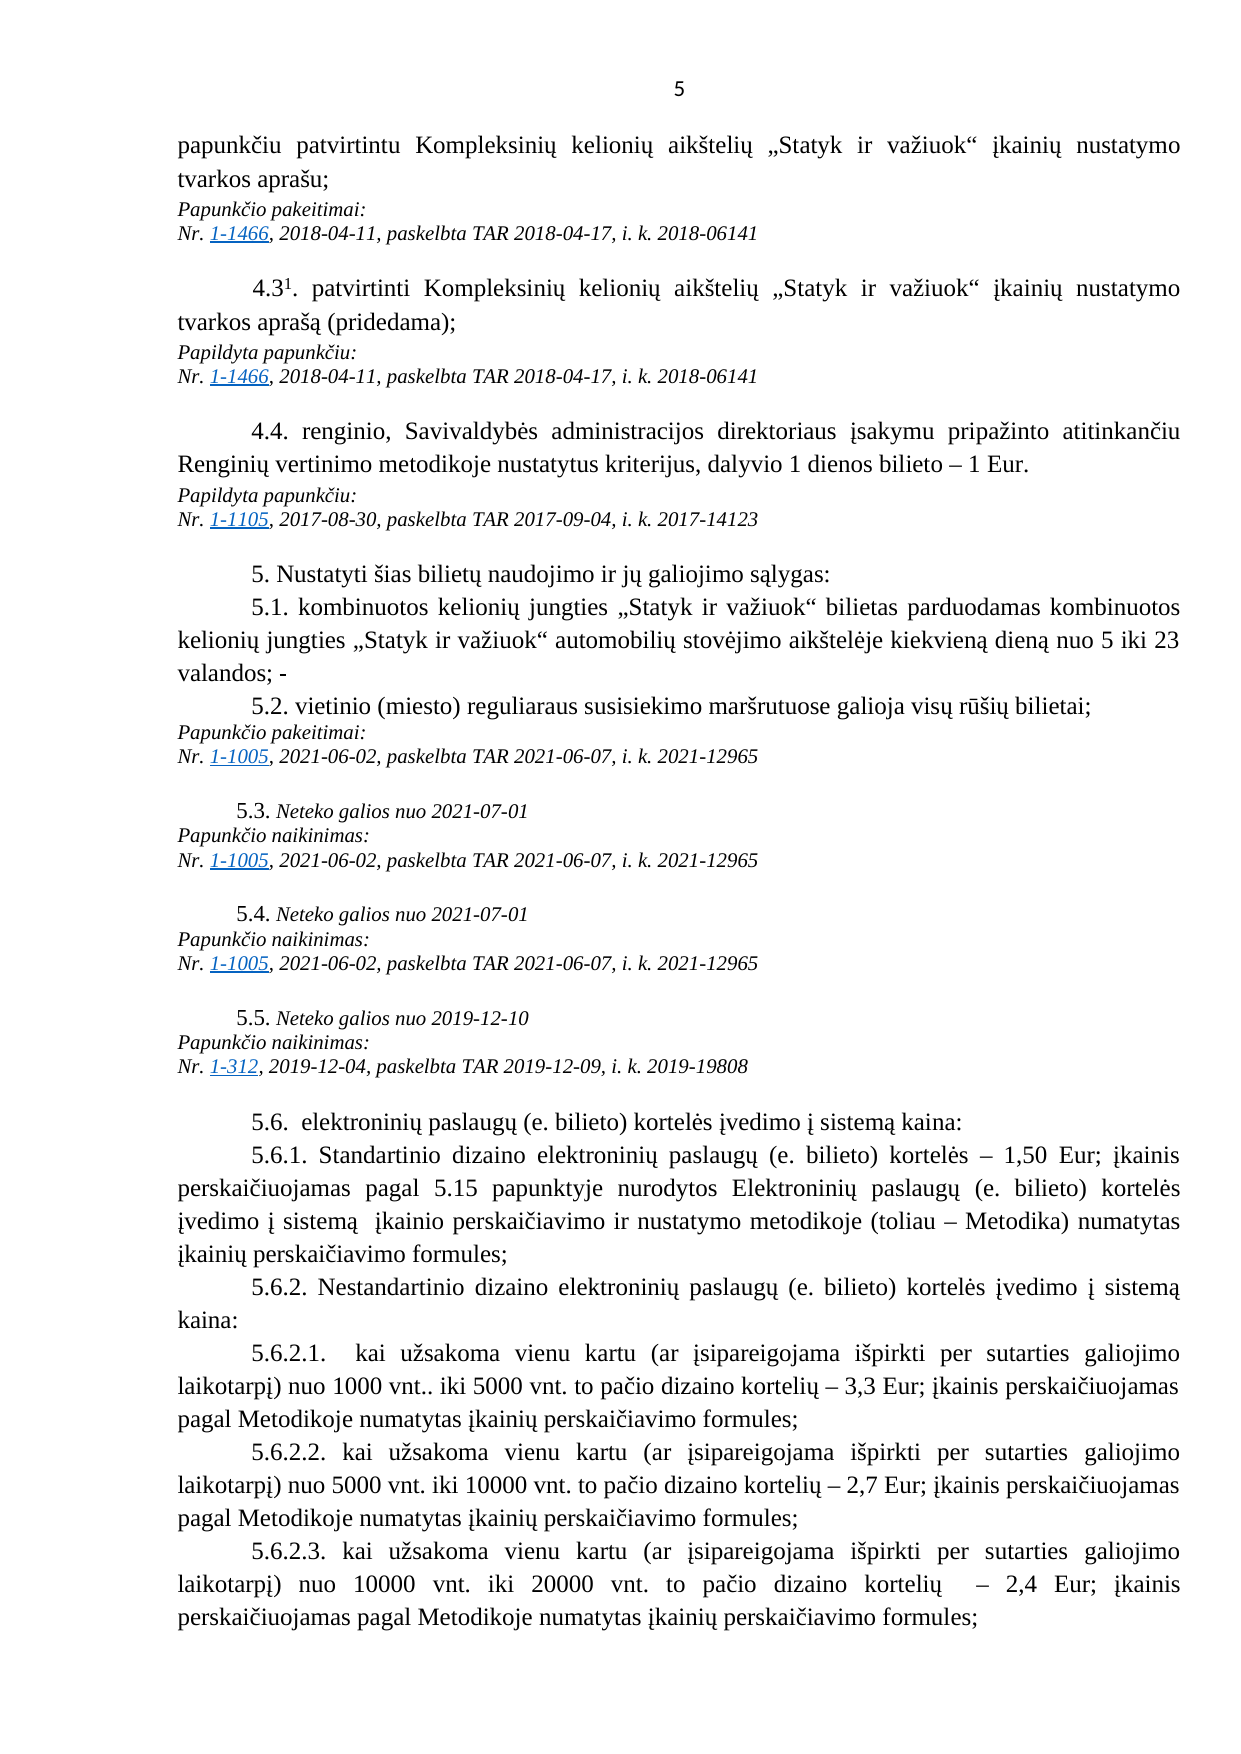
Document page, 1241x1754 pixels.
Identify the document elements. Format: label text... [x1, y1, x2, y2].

text 5. Nustatyti šias bilietų naudojimo ir jų galiojimo sąlygas: [177, 559, 1181, 588]
text 5.4. Neteko galios nuo 2021-07-01 [177, 900, 1181, 927]
text Papunkčio pakeitimai: [177, 720, 1181, 744]
text Papunkčio naikinimas: [177, 1030, 1181, 1054]
text Papildyta papunkčiu: [177, 339, 1181, 364]
text 5.6.2. Nestandartinio dizaino elektroninių paslaugų (e. bilieto) kortelės įvedimo į sistemą kaina: [177, 1272, 1181, 1334]
text Nr. 1-1105, 2017-08-30, paskelbta TAR 2017-09-04, i. k. 2017-14123 [177, 507, 1181, 531]
text 5.5. Neteko galios nuo 2019-12-10 [177, 1003, 1181, 1030]
text 4.4. renginio, Savivaldybės administracijos direktoriaus įsakymu pripažinto atitinkančiu Renginių vertinimo metodikoje nustatytus kriterijus, dalyvio 1 dienos bilieto – 1 Eur. [177, 416, 1181, 478]
text 5.6.2.1. kai užsakoma vienu kartu (ar įsipareigojama išpirkti per sutarties galiojimo laikotarpį) nuo 1000 vnt.. iki 5000 vnt. to pačio dizaino kortelių – 3,3 Eur; įkainis perskaičiuojamas pagal Metodikoje numatytas įkainių perskaičiavimo formules; [177, 1338, 1181, 1433]
text 5.2. vietinio (miesto) reguliaraus susisiekimo maršrutuose galioja visų rūšių bilietai; [177, 691, 1181, 720]
text Papunkčio naikinimas: [177, 927, 1181, 951]
text 5.1. kombinuotos kelionių jungties „Statyk ir važiuok“ bilietas parduodamas kombinuotos kelionių jungties „Statyk ir važiuok“ automobilių stovėjimo aikštelėje kiekvieną dieną nuo 5 iki 23 valandos; [177, 592, 1181, 687]
text Nr. 1-1466, 2018-04-11, paskelbta TAR 2018-04-17, i. k. 2018-06141 [177, 221, 1181, 245]
text 5.6. elektroninių paslaugų (e. bilieto) kortelės įvedimo į sistemą kaina: [177, 1107, 1181, 1136]
text Nr. 1-1005, 2021-06-02, paskelbta TAR 2021-06-07, i. k. 2021-12965 [177, 951, 1181, 975]
text Papunkčio naikinimas: [177, 823, 1181, 847]
text papunkčiu patvirtintu Kompleksinių kelionių aikštelių „Statyk ir važiuok“ įkainių nustatymo tvarkos aprašu; [177, 131, 1181, 192]
text 5.3. Neteko galios nuo 2021-07-01 [177, 797, 1181, 823]
text 5.6.2.2. kai užsakoma vienu kartu (ar įsipareigojama išpirkti per sutarties galiojimo laikotarpį) nuo 5000 vnt. iki 10000 vnt. to pačio dizaino kortelių – 2,7 Eur; įkainis perskaičiuojamas pagal Metodikoje numatytas įkainių perskaičiavimo formules; [177, 1437, 1181, 1532]
text 5.6.2.3. kai užsakoma vienu kartu (ar įsipareigojama išpirkti per sutarties galiojimo laikotarpį) nuo 10000 vnt. iki 20000 vnt. to pačio dizaino kortelių – 2,4 Eur; įkainis perskaičiuojamas pagal Metodikoje numatytas įkainių perskaičiavimo formules; [177, 1536, 1181, 1631]
text Nr. 1-1005, 2021-06-02, paskelbta TAR 2021-06-07, i. k. 2021-12965 [177, 744, 1181, 768]
text Nr. 1-312, 2019-12-04, paskelbta TAR 2019-12-09, i. k. 2019-19808 [177, 1054, 1181, 1078]
text Papildyta papunkčiu: [177, 482, 1181, 507]
text Papunkčio pakeitimai: [177, 197, 1181, 221]
text 4.31. patvirtinti Kompleksinių kelionių aikštelių „Statyk ir važiuok“ įkainių nustatymo tvarkos aprašą (pridedama); [177, 273, 1181, 335]
text Nr. 1-1466, 2018-04-11, paskelbta TAR 2018-04-17, i. k. 2018-06141 [177, 364, 1181, 388]
text Nr. 1-1005, 2021-06-02, paskelbta TAR 2021-06-07, i. k. 2021-12965 [177, 847, 1181, 872]
text 5.6.1. Standartinio dizaino elektroninių paslaugų (e. bilieto) kortelės – 1,50 Eur; įkainis perskaičiuojamas pagal 5.15 papunktyje nurodytos Elektroninių paslaugų (e. bilieto) kortelės įvedimo į sistemą įkainio perskaičiavimo ir nustatymo metodikoje (toliau – Metodika) numatytas įkainių perskaičiavimo formules; [177, 1140, 1181, 1268]
